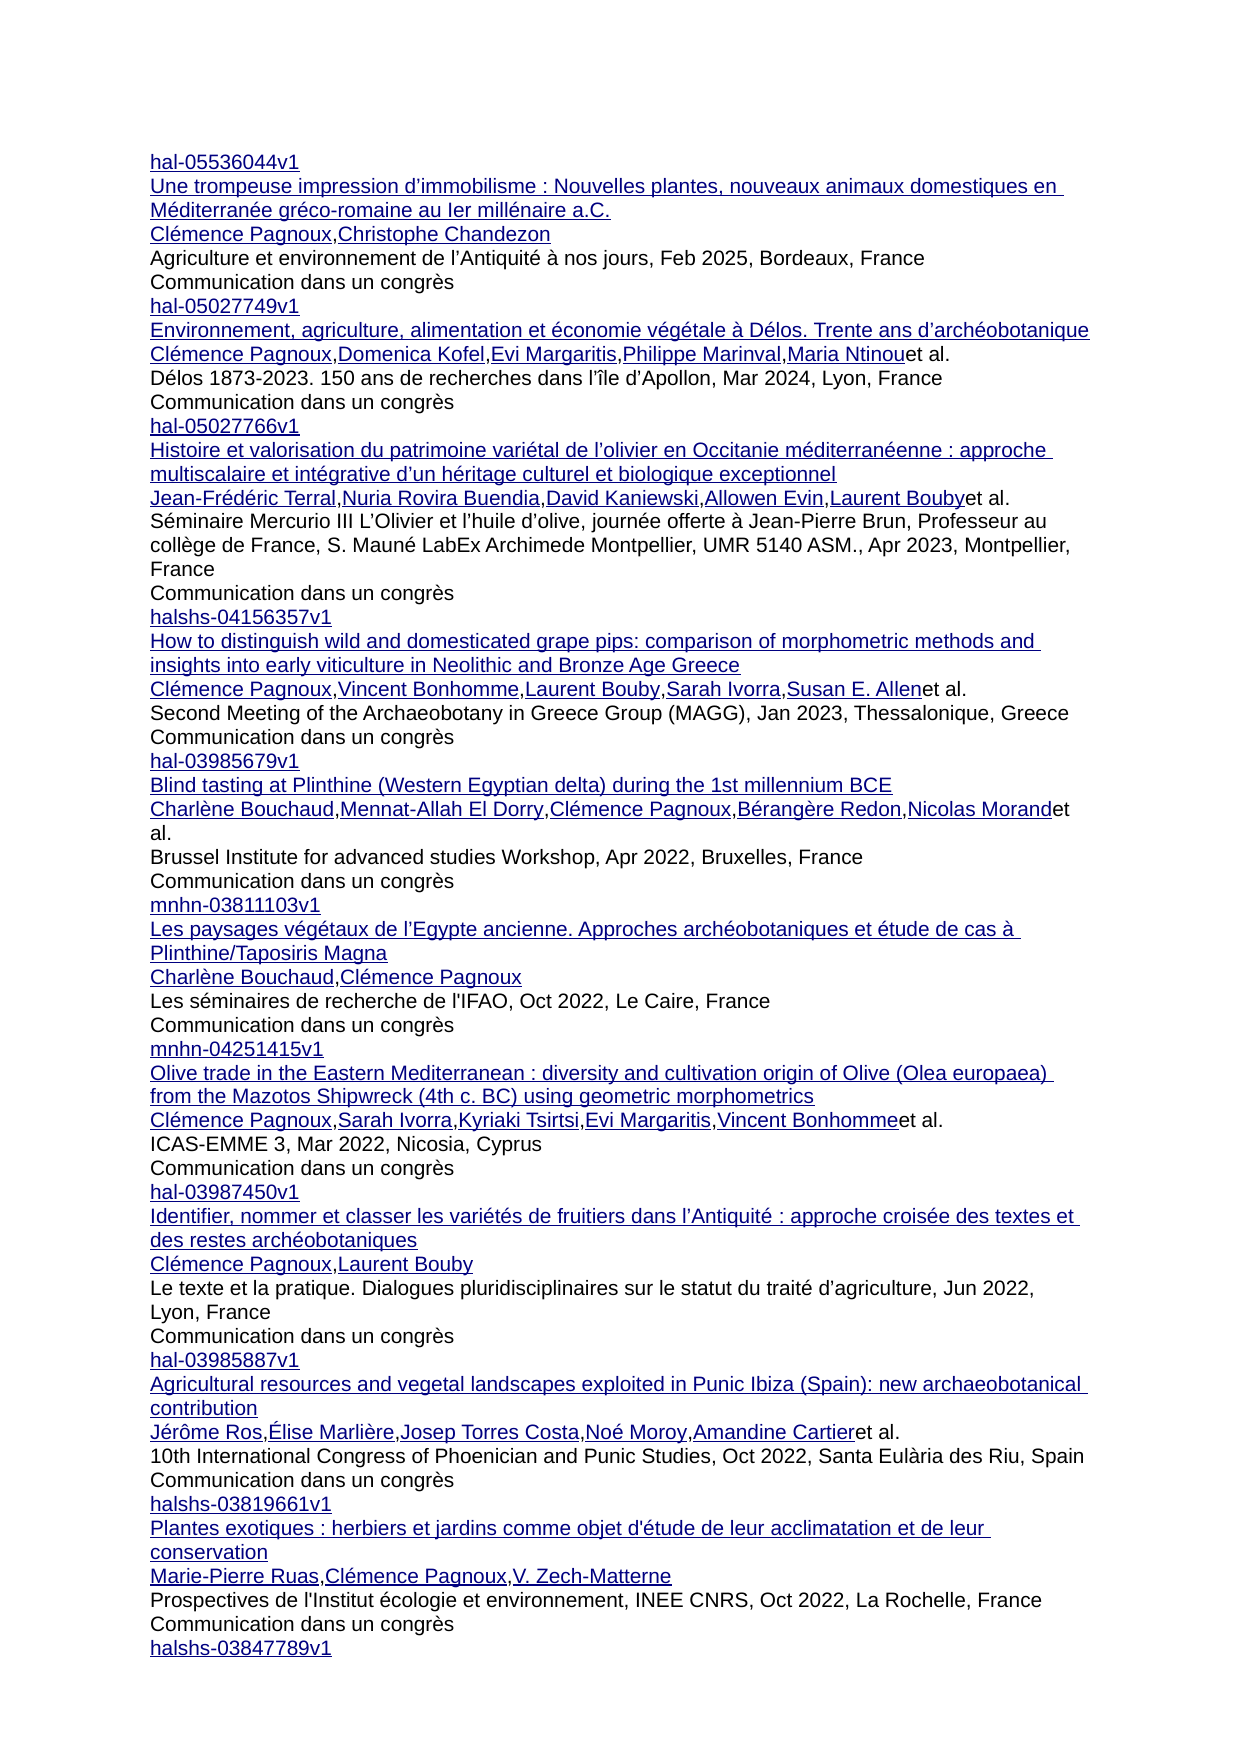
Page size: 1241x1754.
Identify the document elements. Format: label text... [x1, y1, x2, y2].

table_header hal-05536044v1 [150, 150, 1090, 174]
table_cell Environnement, agriculture, alimentation et économie végétale à Délos. Trente ans d’archéobotanique [150, 318, 1090, 339]
table_cell Plantes exotiques : herbiers et jardins comme objet d'étude de leur acclimatation et de leur conservation Marie-Pierre Ruas,Clémence Pagnoux,V. Zech-Matterne Prospectives de l'Institut écologie et environnement, INEE CNRS, Oct 2022, La Rochelle, France Communication dans un congrès halshs-03847789v1 [150, 1516, 1090, 1659]
table_cell Clémence Pagnoux,Domenica Kofel,Evi Margaritis,Philippe Marinval,Maria Ntinouet al. Délos 1873-2023. 150 ans de recherches dans l’île d’Apollon, Mar 2024, Lyon, France Communication dans un congrès hal-05027766v1 [150, 340, 1090, 437]
table_cell How to distinguish wild and domesticated grape pips: comparison of morphometric methods and insights into early viticulture in Neolithic and Bronze Age Greece Clémence Pagnoux,Vincent Bonhomme,Laurent Bouby,Sarah Ivorra,Susan E. Allenet al. Second Meeting of the Archaeobotany in Greece Group (MAGG), Jan 2023, Thessalonique, Greece Communication dans un congrès hal-03985679v1 [150, 629, 1090, 773]
table_cell Les paysages végétaux de l’Egypte ancienne. Approches archéobotaniques et étude de cas à Plinthine/Taposiris Magna Charlène Bouchaud,Clémence Pagnoux Les séminaires de recherche de l'IFAO, Oct 2022, Le Caire, France Communication dans un congrès mnhn-04251415v1 [150, 917, 1090, 1060]
table_cell Histoire et valorisation du patrimoine variétal de l’olivier en Occitanie méditerranéenne : approche multiscalaire et intégrative d’un héritage culturel et biologique exceptionnel Jean-Frédéric Terral,Nuria Rovira Buendia,David Kaniewski,Allowen Evin,Laurent Boubyet al. Séminaire Mercurio III L’Olivier et l’huile d’olive, journée offerte à Jean-Pierre Brun, Professeur au collège de France, S. Mauné LabEx Archimede Montpellier, UMR 5140 ASM., Apr 2023, Montpellier, France Communication dans un congrès halshs-04156357v1 [150, 438, 1090, 629]
table_cell Une trompeuse impression d’immobilisme : Nouvelles plantes, nouveaux animaux domestiques en Méditerranée gréco-romaine au Ier millénaire a.C. Clémence Pagnoux,Christophe Chandezon Agriculture et environnement de l’Antiquité à nos jours, Feb 2025, Bordeaux, France Communication dans un congrès hal-05027749v1 [150, 174, 1090, 318]
table_cell Blind tasting at Plinthine (Western Egyptian delta) during the 1st millennium BCE Charlène Bouchaud,Mennat-Allah El Dorry,Clémence Pagnoux,Bérangère Redon,Nicolas Morandet al. Brussel Institute for advanced studies Workshop, Apr 2022, Bruxelles, France Communication dans un congrès mnhn-03811103v1 [150, 773, 1090, 917]
table_cell Agricultural resources and vegetal landscapes exploited in Punic Ibiza (Spain): new archaeobotanical contribution Jérôme Ros,Élise Marlière,Josep Torres Costa,Noé Moroy,Amandine Cartieret al. 10th International Congress of Phoenician and Punic Studies, Oct 2022, Santa Eulària des Riu, Spain Communication dans un congrès halshs-03819661v1 [150, 1372, 1090, 1516]
table_cell Identifier, nommer et classer les variétés de fruitiers dans l’Antiquité : approche croisée des textes et des restes archéobotaniques Clémence Pagnoux,Laurent Bouby Le texte et la pratique. Dialogues pluridisciplinaires sur le statut du traité d’agriculture, Jun 2022, Lyon, France Communication dans un congrès hal-03985887v1 [150, 1204, 1090, 1372]
table_cell Olive trade in the Eastern Mediterranean : diversity and cultivation origin of Olive (Olea europaea) from the Mazotos Shipwreck (4th c. BC) using geometric morphometrics Clémence Pagnoux,Sarah Ivorra,Kyriaki Tsirtsi,Evi Margaritis,Vincent Bonhommeet al. ICAS-EMME 3, Mar 2022, Nicosia, Cyprus Communication dans un congrès hal-03987450v1 [150, 1060, 1090, 1204]
